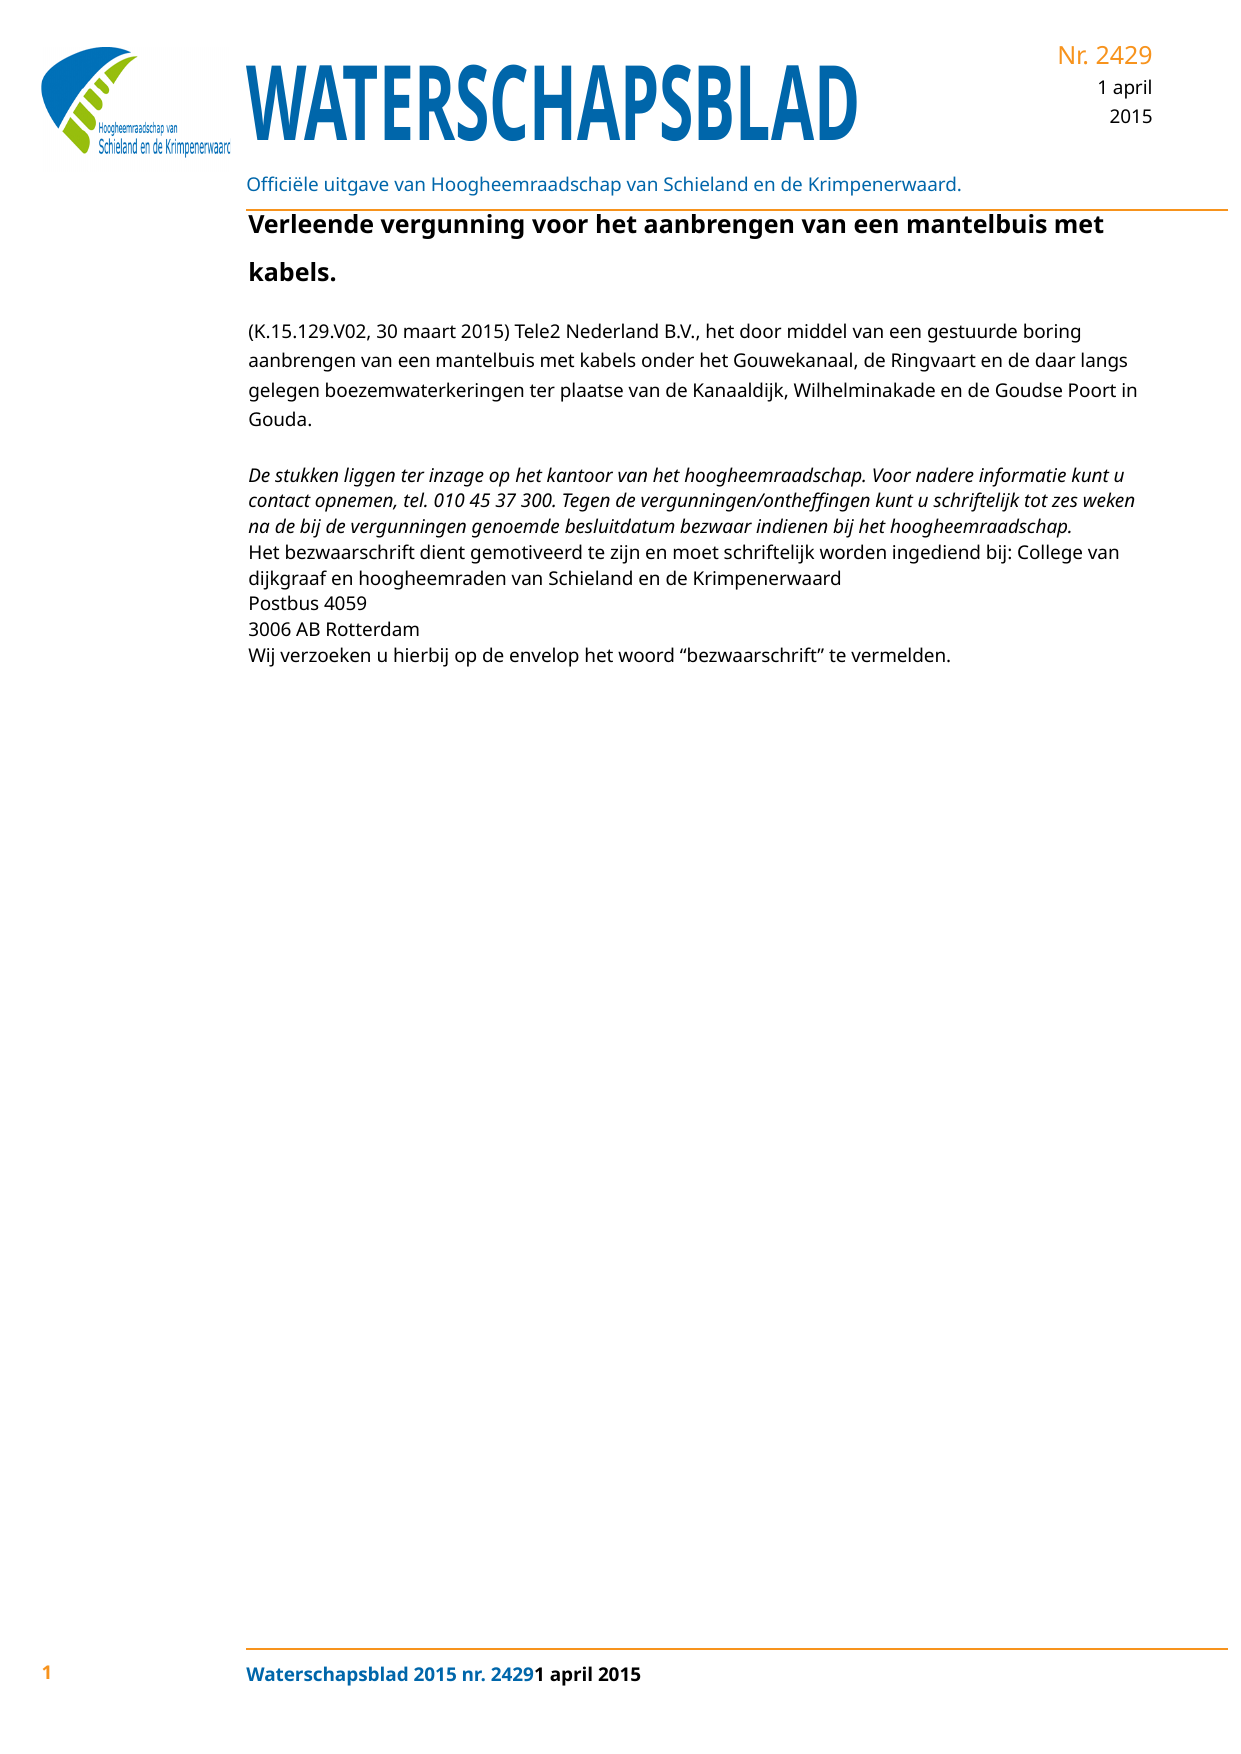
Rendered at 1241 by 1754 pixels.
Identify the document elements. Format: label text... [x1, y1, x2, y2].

text Het bezwaarschrift dient gemotiveerd te zijn en moet schriftelijk worden ingediend bij: College van dijkgraaf en hoogheemraden van Schieland en de Krimpenerwaard [248, 539, 1152, 591]
picture [41, 47, 231, 172]
text (K.15.129.V02, 30 maart 2015) Tele2 Nederland B.V., het door middel van een gestuurde boring aanbrengen van een mantelbuis met kabels onder het Gouwekanaal, de Ringvaart en de daar langs gelegen boezemwaterkeringen ter plaatse van de Kanaaldijk, Wilhelminakade en de Goudse Poort in Gouda. [248, 318, 1152, 432]
text De stukken liggen ter inzage op het kantoor van het hoogheemraadschap. Voor nadere informatie kunt u contact opnemen, tel. 010 45 37 300. Tegen de vergunningen/ontheffingen kunt u schriftelijk tot zes weken na de bij de vergunningen genoemde besluitdatum bezwaar indienen bij het hoogheemraadschap. [248, 462, 1152, 539]
text Verleende vergunning voor het aanbrengen van een mantelbuis met kabels. [248, 211, 1152, 288]
text Wij verzoeken u hierbij op de envelop het woord “bezwaarschrift” te vermelden. [248, 642, 1152, 668]
text 3006 AB Rotterdam [248, 616, 1152, 642]
text Postbus 4059 [248, 591, 1152, 616]
